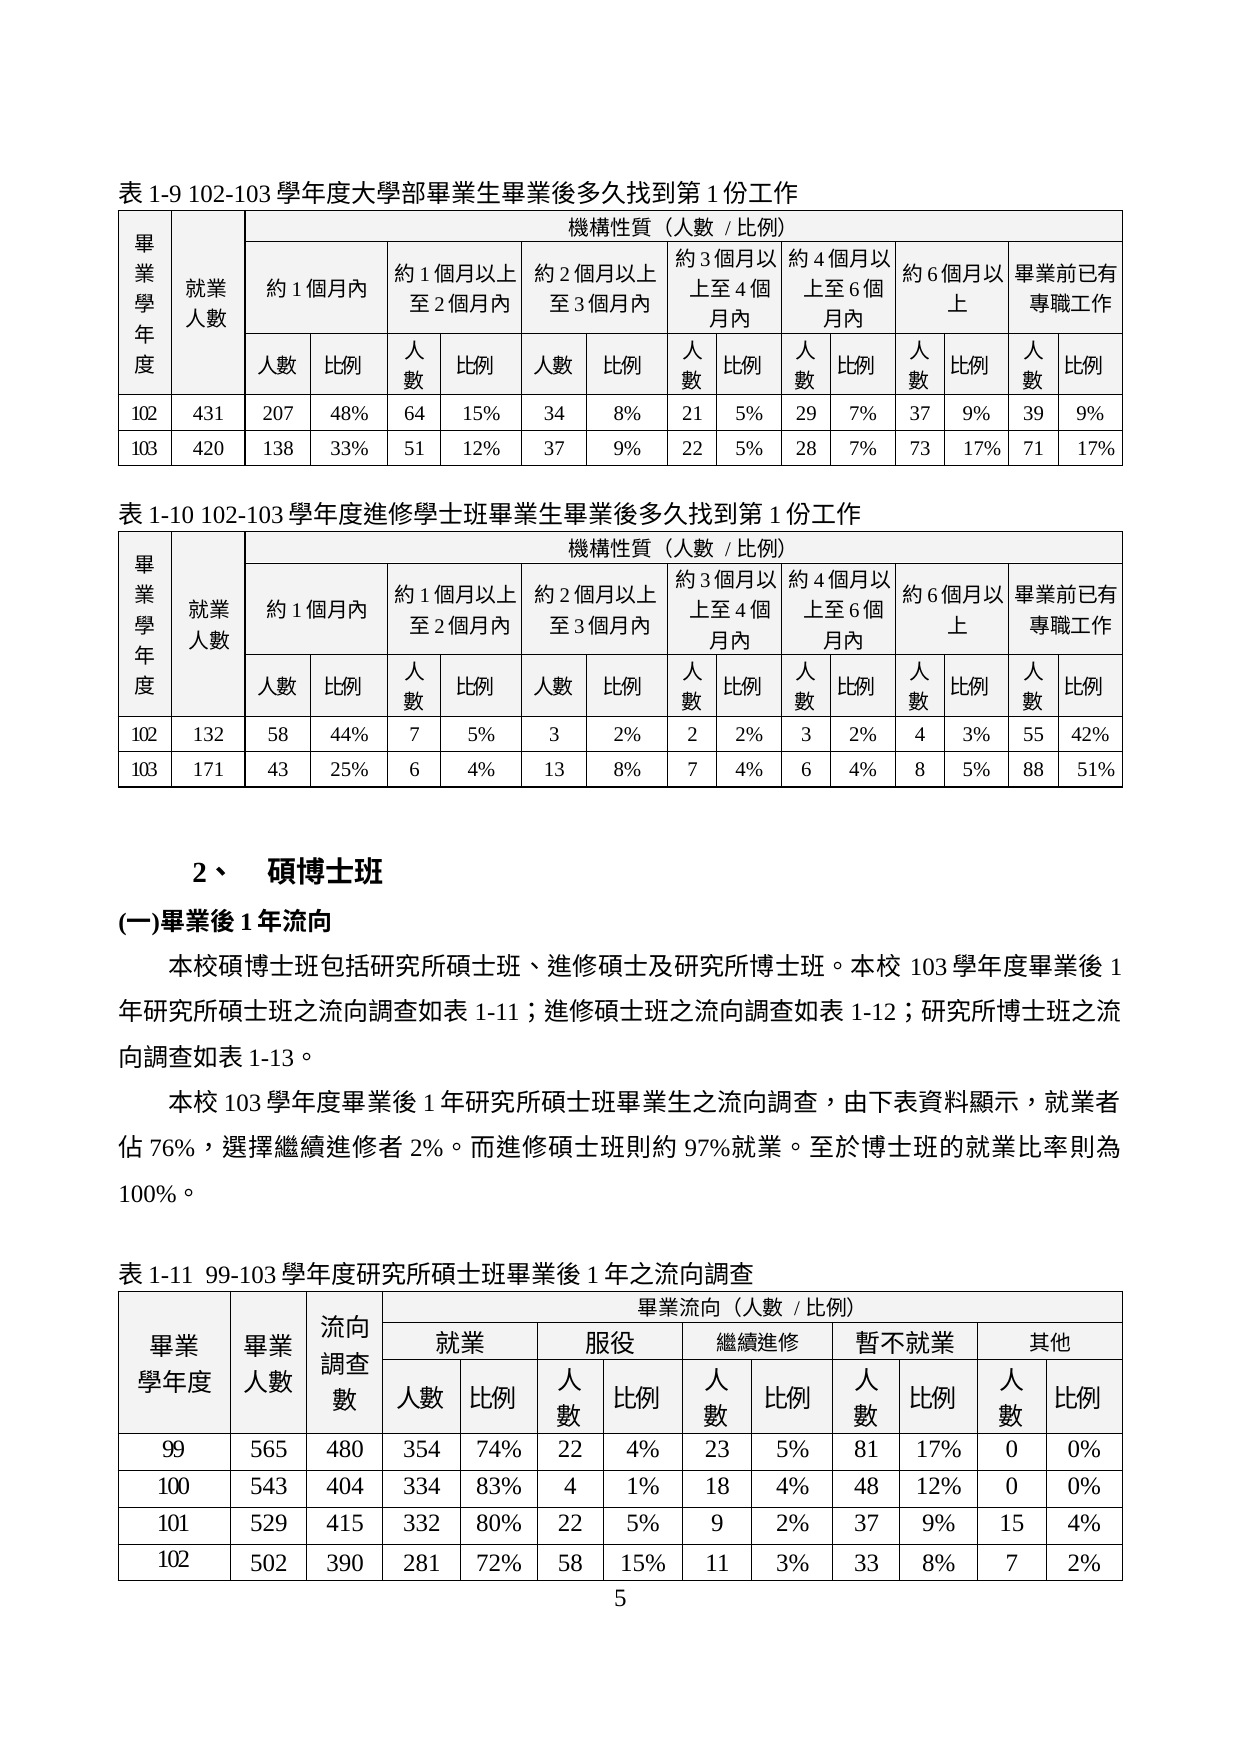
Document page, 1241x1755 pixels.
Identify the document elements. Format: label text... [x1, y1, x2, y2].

table_cell 29 [782, 395, 830, 430]
table_cell 132 [172, 717, 244, 751]
table_cell 比例 [587, 334, 667, 394]
table_cell 7 [668, 752, 716, 786]
table_cell 比例 [717, 655, 781, 716]
table_cell 4% [752, 1471, 832, 1507]
table_cell 比例 [311, 655, 387, 716]
text 本校碩博士班包括研究所碩士班、進修碩士及研究所博士班。本校103學年度畢業後1年研究所碩士班之流向調查如表1-11；進修碩士班之流向調查如表1-12；研究所博士班之流向調查如表1-13。 [118, 947, 1122, 1073]
table_cell 約4個月以上至6個月內 [782, 242, 895, 333]
table_cell 39 [1009, 395, 1058, 430]
table_cell 9 [683, 1508, 751, 1543]
table_cell 72% [461, 1545, 537, 1580]
table_cell 3% [752, 1545, 832, 1580]
table_cell 73 [896, 431, 944, 465]
table_cell 81 [833, 1434, 899, 1470]
table_header 就業人數 [172, 211, 244, 394]
text 表1-10 102-103學年度進修學士班畢業生畢業後多久找到第1份工作 [118, 495, 1122, 531]
table_cell 44% [311, 717, 387, 751]
table_cell 33 [833, 1545, 899, 1580]
table_cell 34 [522, 395, 586, 430]
table_cell 2 [668, 717, 716, 751]
table_cell 畢業前已有專職工作 [1009, 564, 1122, 654]
table_cell 100 [119, 1471, 230, 1507]
table_cell 0 [978, 1434, 1046, 1470]
table_cell 4% [604, 1434, 682, 1470]
table_cell 15% [604, 1545, 682, 1580]
table_cell 102 [119, 717, 171, 751]
table_cell 103 [119, 752, 171, 786]
table_cell 138 [246, 431, 310, 465]
table_header 畢業 人數 [231, 1292, 306, 1433]
table_cell 比例 [1059, 655, 1122, 716]
table_cell 415 [307, 1508, 382, 1543]
table_cell 332 [383, 1508, 460, 1543]
table_cell 比例 [752, 1360, 832, 1433]
table_cell 約1個月以上至2個月內 [388, 564, 521, 654]
table_cell 比例 [311, 334, 387, 394]
table_cell 0% [1047, 1434, 1122, 1470]
table_cell 9% [1059, 395, 1122, 430]
table_cell 83% [461, 1471, 537, 1507]
table_cell 15% [441, 395, 521, 430]
table_cell 人數 [1009, 334, 1058, 394]
table_cell 1% [604, 1471, 682, 1507]
table_cell 暫不就業 [833, 1323, 977, 1359]
table_cell 其他 [978, 1323, 1122, 1359]
table_cell 543 [231, 1471, 306, 1507]
table_cell 103 [119, 431, 171, 465]
table_cell 人數 [978, 1360, 1046, 1433]
table_cell 約6個月以上 [896, 242, 1008, 333]
text (一)畢業後1年流向 [118, 901, 1122, 937]
table_cell 8% [587, 395, 667, 430]
table_cell 11 [683, 1545, 751, 1580]
table_header 畢業流向（人數 / 比例） [383, 1292, 1122, 1322]
table_cell 9% [587, 431, 667, 465]
table_cell 人數 [522, 334, 586, 394]
table_cell 人數 [668, 334, 716, 394]
table_cell 比例 [945, 655, 1008, 716]
table_cell 7 [978, 1545, 1046, 1580]
table_cell 55 [1009, 717, 1058, 751]
text 表1-11 99-103學年度研究所碩士班畢業後1年之流向調查 [118, 1254, 1122, 1291]
table_cell 33% [311, 431, 387, 465]
table_cell 約6個月以上 [896, 564, 1008, 654]
table_cell 服役 [538, 1323, 682, 1359]
table_cell 37 [896, 395, 944, 430]
table_cell 22 [538, 1434, 603, 1470]
table_cell 約1個月內 [246, 564, 387, 654]
table_cell 74% [461, 1434, 537, 1470]
table_cell 2% [717, 717, 781, 751]
table_cell 4% [831, 752, 895, 786]
table_cell 人數 [683, 1360, 751, 1433]
table_cell 3% [945, 717, 1008, 751]
table_cell 5% [717, 395, 781, 430]
table_cell 5% [752, 1434, 832, 1470]
table_cell 354 [383, 1434, 460, 1470]
table_cell 51 [388, 431, 440, 465]
table_cell 21 [668, 395, 716, 430]
table_cell 37 [522, 431, 586, 465]
table_cell 48 [833, 1471, 899, 1507]
table_cell 22 [668, 431, 716, 465]
table_cell 6 [782, 752, 830, 786]
table_cell 71 [1009, 431, 1058, 465]
table_cell 13 [522, 752, 586, 786]
table_cell 人數 [896, 334, 944, 394]
table_cell 17% [900, 1434, 977, 1470]
table_cell 比例 [900, 1360, 977, 1433]
table_cell 480 [307, 1434, 382, 1470]
table_cell 420 [172, 431, 244, 465]
table_cell 人數 [538, 1360, 603, 1433]
table_cell 2% [752, 1508, 832, 1543]
table_cell 4% [717, 752, 781, 786]
table_cell 畢業前已有專職工作 [1009, 242, 1122, 333]
table_cell 人數 [668, 655, 716, 716]
table_cell 5% [441, 717, 521, 751]
table_cell 5% [945, 752, 1008, 786]
table_header 機構性質（人數 / 比例） [246, 532, 1122, 562]
table_cell 37 [833, 1508, 899, 1543]
text 表1-9 102-103學年度大學部畢業生畢業後多久找到第1份工作 [118, 174, 1122, 210]
table_cell 28 [782, 431, 830, 465]
table_cell 人數 [833, 1360, 899, 1433]
table_cell 207 [246, 395, 310, 430]
table_cell 17% [945, 431, 1008, 465]
table_cell 3 [782, 717, 830, 751]
table_cell 171 [172, 752, 244, 786]
table_cell 12% [900, 1471, 977, 1507]
table_cell 51% [1059, 752, 1122, 786]
table_cell 101 [119, 1508, 230, 1543]
table_cell 58 [538, 1545, 603, 1580]
table_cell 繼續進修 [683, 1323, 832, 1359]
table_cell 7% [831, 431, 895, 465]
table_cell 約1個月內 [246, 242, 387, 333]
table_cell 2% [1047, 1545, 1122, 1580]
table_header 畢業學年度 [119, 532, 171, 716]
table_cell 人數 [388, 655, 440, 716]
table_cell 22 [538, 1508, 603, 1543]
table_cell 2% [587, 717, 667, 751]
table_cell 約2個月以上至3個月內 [522, 242, 667, 333]
table_cell 23 [683, 1434, 751, 1470]
table_cell 88 [1009, 752, 1058, 786]
table_cell 比例 [587, 655, 667, 716]
table_cell 約1個月以上至2個月內 [388, 242, 521, 333]
table_cell 404 [307, 1471, 382, 1507]
table_cell 3 [522, 717, 586, 751]
table_cell 4% [1047, 1508, 1122, 1543]
table_cell 比例 [945, 334, 1008, 394]
table_cell 15 [978, 1508, 1046, 1543]
table_cell 約3個月以上至4個月內 [668, 242, 781, 333]
table_cell 502 [231, 1545, 306, 1580]
table_cell 約2個月以上至3個月內 [522, 564, 667, 654]
text 本校103學年度畢業後1年研究所碩士班畢業生之流向調查，由下表資料顯示，就業者佔76%，選擇繼續進修者2%。而進修碩士班則約97%就業。至於博士班的就業比率則為100%。 [118, 1082, 1122, 1209]
table_header 畢業 學年度 [119, 1292, 230, 1433]
table_cell 比例 [831, 334, 895, 394]
table_header 流向調查數 [307, 1292, 382, 1433]
table_cell 5% [604, 1508, 682, 1543]
table_cell 8% [587, 752, 667, 786]
table_cell 102 [119, 1545, 230, 1580]
table_cell 99 [119, 1434, 230, 1470]
table_cell 431 [172, 395, 244, 430]
table_cell 0% [1047, 1471, 1122, 1507]
table_cell 0 [978, 1471, 1046, 1507]
table_cell 5% [717, 431, 781, 465]
table_cell 9% [945, 395, 1008, 430]
table_cell 比例 [441, 655, 521, 716]
table_cell 42% [1059, 717, 1122, 751]
table_cell 人數 [246, 334, 310, 394]
table_cell 4% [441, 752, 521, 786]
table_cell 約4個月以上至6個月內 [782, 564, 895, 654]
table_header 就業 人數 [172, 532, 244, 716]
table_cell 2% [831, 717, 895, 751]
table_cell 比例 [717, 334, 781, 394]
table_cell 58 [246, 717, 310, 751]
table_cell 約3個月以上至4個月內 [668, 564, 781, 654]
table_cell 人數 [896, 655, 944, 716]
table_cell 17% [1059, 431, 1122, 465]
table_cell 80% [461, 1508, 537, 1543]
table_cell 64 [388, 395, 440, 430]
table_header 畢業學年度 [119, 211, 171, 394]
table_cell 6 [388, 752, 440, 786]
table_cell 565 [231, 1434, 306, 1470]
table_cell 8% [900, 1545, 977, 1580]
table_cell 人數 [782, 655, 830, 716]
table_cell 43 [246, 752, 310, 786]
table_cell 7 [388, 717, 440, 751]
table_cell 25% [311, 752, 387, 786]
table_cell 281 [383, 1545, 460, 1580]
table_cell 比例 [441, 334, 521, 394]
table_cell 人數 [246, 655, 310, 716]
table_cell 就業 [383, 1323, 537, 1359]
table_cell 334 [383, 1471, 460, 1507]
table_cell 人數 [782, 334, 830, 394]
table_cell 7% [831, 395, 895, 430]
table_header 機構性質（人數 / 比例） [246, 211, 1122, 241]
table_cell 人數 [1009, 655, 1058, 716]
table_cell 48% [311, 395, 387, 430]
table_cell 390 [307, 1545, 382, 1580]
table_cell 12% [441, 431, 521, 465]
table_cell 529 [231, 1508, 306, 1543]
table_cell 4 [538, 1471, 603, 1507]
table_cell 比例 [1059, 334, 1122, 394]
list 碩博士班 [192, 848, 1122, 891]
table_cell 人數 [522, 655, 586, 716]
table_cell 人數 [383, 1360, 460, 1433]
table_cell 4 [896, 717, 944, 751]
table_cell 102 [119, 395, 171, 430]
table_cell 比例 [831, 655, 895, 716]
table_cell 比例 [461, 1360, 537, 1433]
table_cell 9% [900, 1508, 977, 1543]
table_cell 比例 [1047, 1360, 1122, 1433]
table_cell 18 [683, 1471, 751, 1507]
table_cell 8 [896, 752, 944, 786]
table_cell 人數 [388, 334, 440, 394]
table_cell 比例 [604, 1360, 682, 1433]
